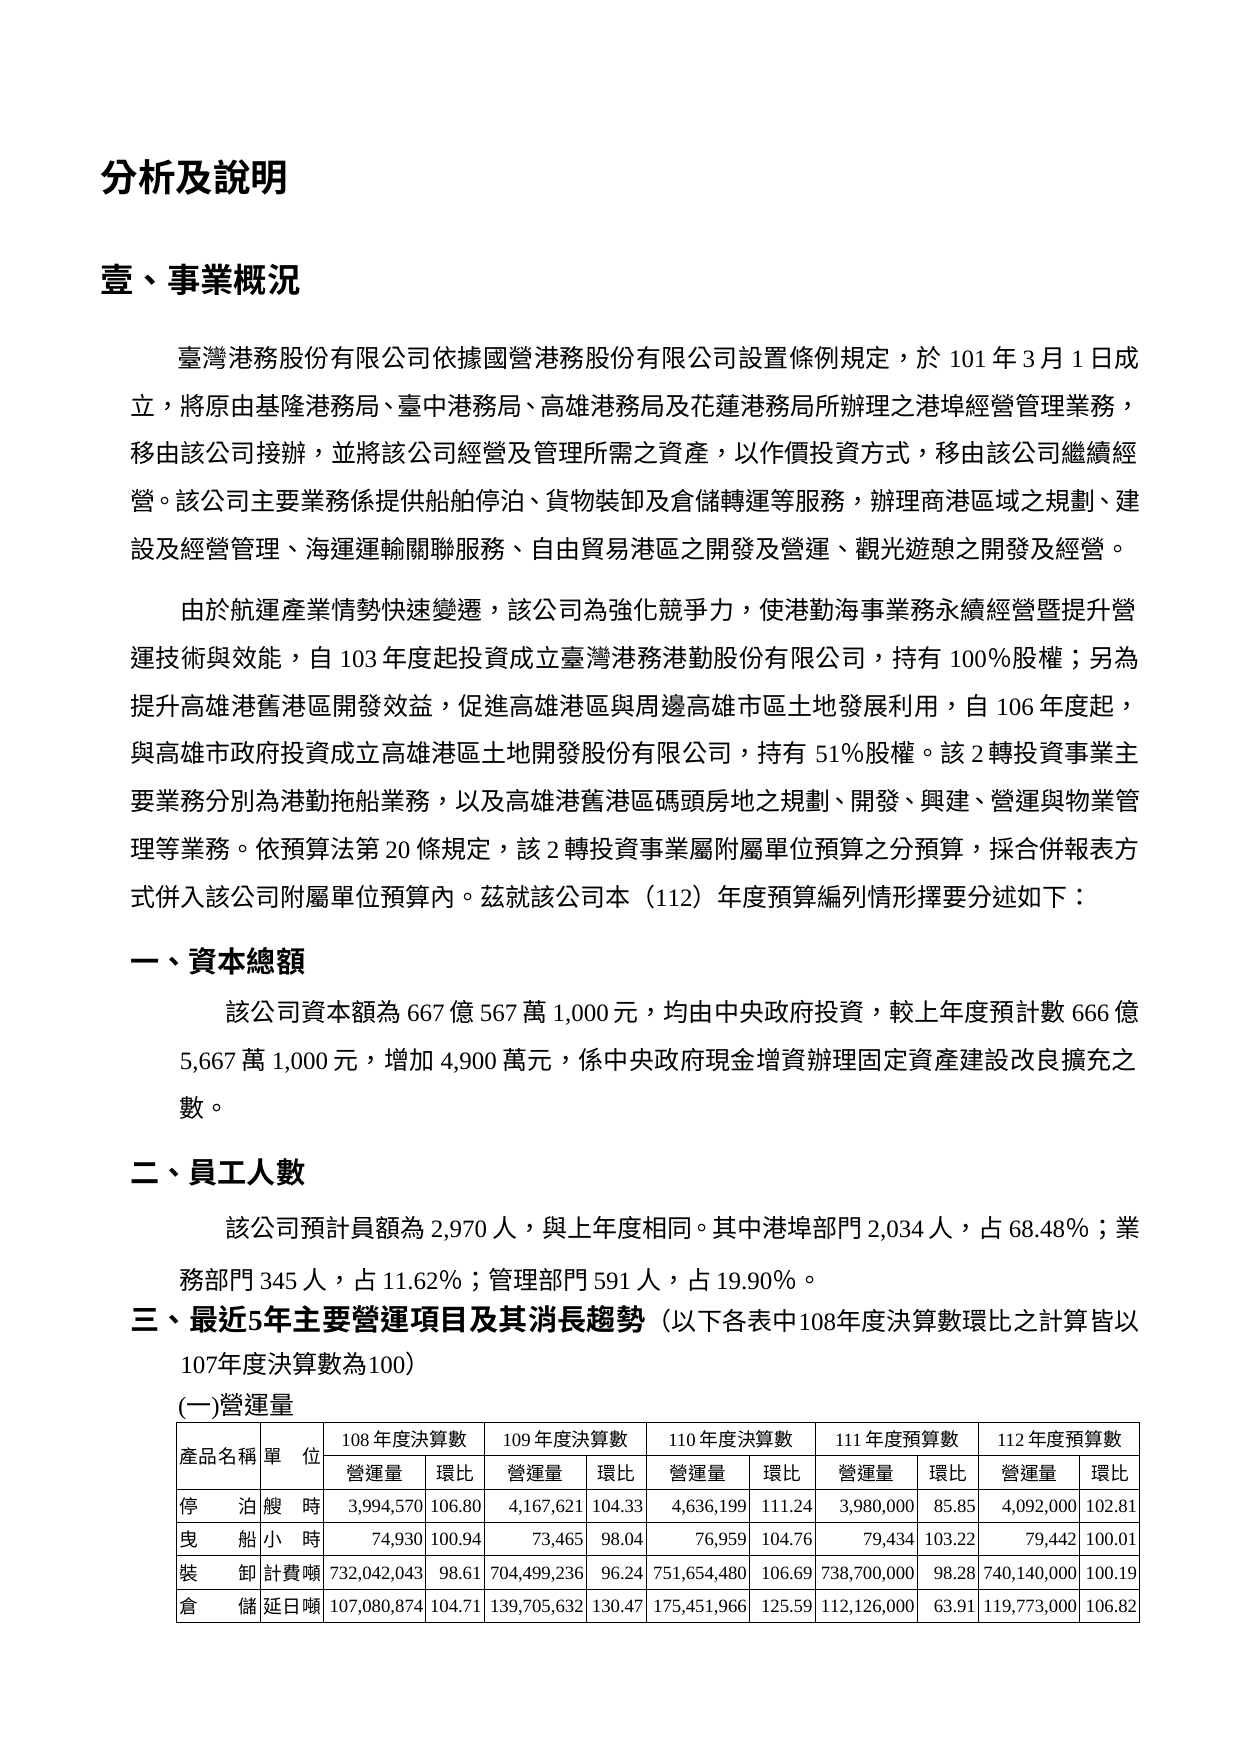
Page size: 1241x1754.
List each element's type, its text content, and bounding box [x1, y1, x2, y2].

table_cell 100.19 [1080, 1556, 1139, 1589]
table_cell 98.04 [587, 1523, 646, 1555]
table_cell 63.91 [918, 1590, 978, 1622]
table_cell 96.24 [587, 1556, 646, 1589]
table_cell 103.22 [918, 1523, 978, 1555]
table_header 112年度預算數 [979, 1423, 1139, 1455]
table_cell 76,959 [647, 1523, 749, 1555]
table_cell 停泊 [177, 1490, 260, 1522]
table_cell 環比 [587, 1456, 646, 1489]
table_cell 107,080,874 [324, 1590, 425, 1622]
table_cell 119,773,000 [979, 1590, 1079, 1622]
table_cell 環比 [1080, 1456, 1139, 1489]
table_cell 艘時 [261, 1490, 323, 1522]
text (一)營運量 [178, 1380, 1140, 1422]
table_cell 3,994,570 [324, 1490, 425, 1522]
table_cell 125.59 [750, 1590, 815, 1622]
text 該公司預計員額為2,970人，與上年度相同。其中港埠部門2,034人，占68.48％；業務部門345人，占11.62％；管理部門591人，占19.90％。 [179, 1192, 1140, 1296]
table_cell 營運量 [485, 1456, 586, 1489]
table_cell 106.80 [426, 1490, 484, 1522]
subtitle 一、資本總額 [130, 939, 1140, 981]
table_cell 100.94 [426, 1523, 484, 1555]
table_cell 倉儲 [177, 1590, 260, 1622]
table_cell 139,705,632 [485, 1590, 586, 1622]
table_cell 106.69 [750, 1556, 815, 1589]
table_cell 79,442 [979, 1523, 1079, 1555]
subtitle 二、員工人數 [130, 1150, 1140, 1192]
table_header 單位 [261, 1423, 323, 1489]
table_cell 704,499,236 [485, 1556, 586, 1589]
text 臺灣港務股份有限公司依據國營港務股份有限公司設置條例規定，於101年3月1日成立，將原由基隆港務局、臺中港務局、高雄港務局及花蓮港務局所辦理之港埠經營管理業務，移由該公司接辦，並將該公司經營及管理所需之資產，以作價投資方式，移由該公司繼續經營。該公司主要業務係提供船舶停泊、貨物裝卸及倉儲轉運等服務，辦理商港區域之規劃、建設及經營管理、海運運輸關聯服務、自由貿易港區之開發及營運、觀光遊憩之開發及經營。 [130, 326, 1140, 566]
table_cell 130.47 [587, 1590, 646, 1622]
table_cell 98.61 [426, 1556, 484, 1589]
table_cell 751,654,480 [647, 1556, 749, 1589]
table_cell 營運量 [324, 1456, 425, 1489]
table_header 111年度預算數 [816, 1423, 978, 1455]
table_cell 營運量 [647, 1456, 749, 1489]
table_cell 營運量 [816, 1456, 917, 1489]
table_cell 79,434 [816, 1523, 917, 1555]
table_header 110年度決算數 [647, 1423, 815, 1455]
table_header 109年度決算數 [485, 1423, 646, 1455]
table_cell 3,980,000 [816, 1490, 917, 1522]
table_cell 小時 [261, 1523, 323, 1555]
subtitle 分析及說明 [100, 148, 1140, 202]
table_cell 104.33 [587, 1490, 646, 1522]
table_cell 環比 [426, 1456, 484, 1489]
table_cell 曳船 [177, 1523, 260, 1555]
table_cell 85.85 [918, 1490, 978, 1522]
table_header 產品名稱 [177, 1423, 260, 1489]
table_cell 4,092,000 [979, 1490, 1079, 1522]
table_cell 裝卸 [177, 1556, 260, 1589]
table_cell 738,700,000 [816, 1556, 917, 1589]
table_cell 環比 [918, 1456, 978, 1489]
table_cell 104.76 [750, 1523, 815, 1555]
table_cell 175,451,966 [647, 1590, 749, 1622]
table_cell 100.01 [1080, 1523, 1139, 1555]
table_cell 延日噸 [261, 1590, 323, 1622]
table_cell 106.82 [1080, 1590, 1139, 1622]
text 由於航運產業情勢快速變遷，該公司為強化競爭力，使港勤海事業務永續經營暨提升營運技術與效能，自103年度起投資成立臺灣港務港勤股份有限公司，持有100％股權；另為提升高雄港舊港區開發效益，促進高雄港區與周邊高雄市區土地發展利用，自106年度起，與高雄市政府投資成立高雄港區土地開發股份有限公司，持有51％股權。該2轉投資事業主要業務分別為港勤拖船業務，以及高雄港舊港區碼頭房地之規劃、開發、興建、營運與物業管理等業務。依預算法第20 條規定，該2轉投資事業屬附屬單位預算之分預算，採合併報表方式併入該公司附屬單位預算內。茲就該公司本（112）年度預算編列情形擇要分述如下： [130, 578, 1140, 914]
table_cell 73,465 [485, 1523, 586, 1555]
table_cell 98.28 [918, 1556, 978, 1589]
table_cell 4,636,199 [647, 1490, 749, 1522]
table_cell 740,140,000 [979, 1556, 1079, 1589]
subtitle 壹、事業概況 [100, 254, 1140, 302]
table_cell 營運量 [979, 1456, 1079, 1489]
table_cell 111.24 [750, 1490, 815, 1522]
table_cell 計費噸 [261, 1556, 323, 1589]
text 該公司資本額為667億567萬1,000元，均由中央政府投資，較上年度預計數666億5,667萬1,000元，增加4,900萬元，係中央政府現金增資辦理固定資產建設改良擴充之數。 [179, 981, 1140, 1125]
table_cell 112,126,000 [816, 1590, 917, 1622]
table_cell 104.71 [426, 1590, 484, 1622]
table_cell 4,167,621 [485, 1490, 586, 1522]
table_cell 74,930 [324, 1523, 425, 1555]
table_cell 102.81 [1080, 1490, 1139, 1522]
table_header 108年度決算數 [324, 1423, 484, 1455]
subtitle 三、最近5年主要營運項目及其消長趨勢（以下各表中108年度決算數環比之計算皆以107年度決算數為100） [130, 1296, 1140, 1380]
table_cell 環比 [750, 1456, 815, 1489]
table_cell 732,042,043 [324, 1556, 425, 1589]
